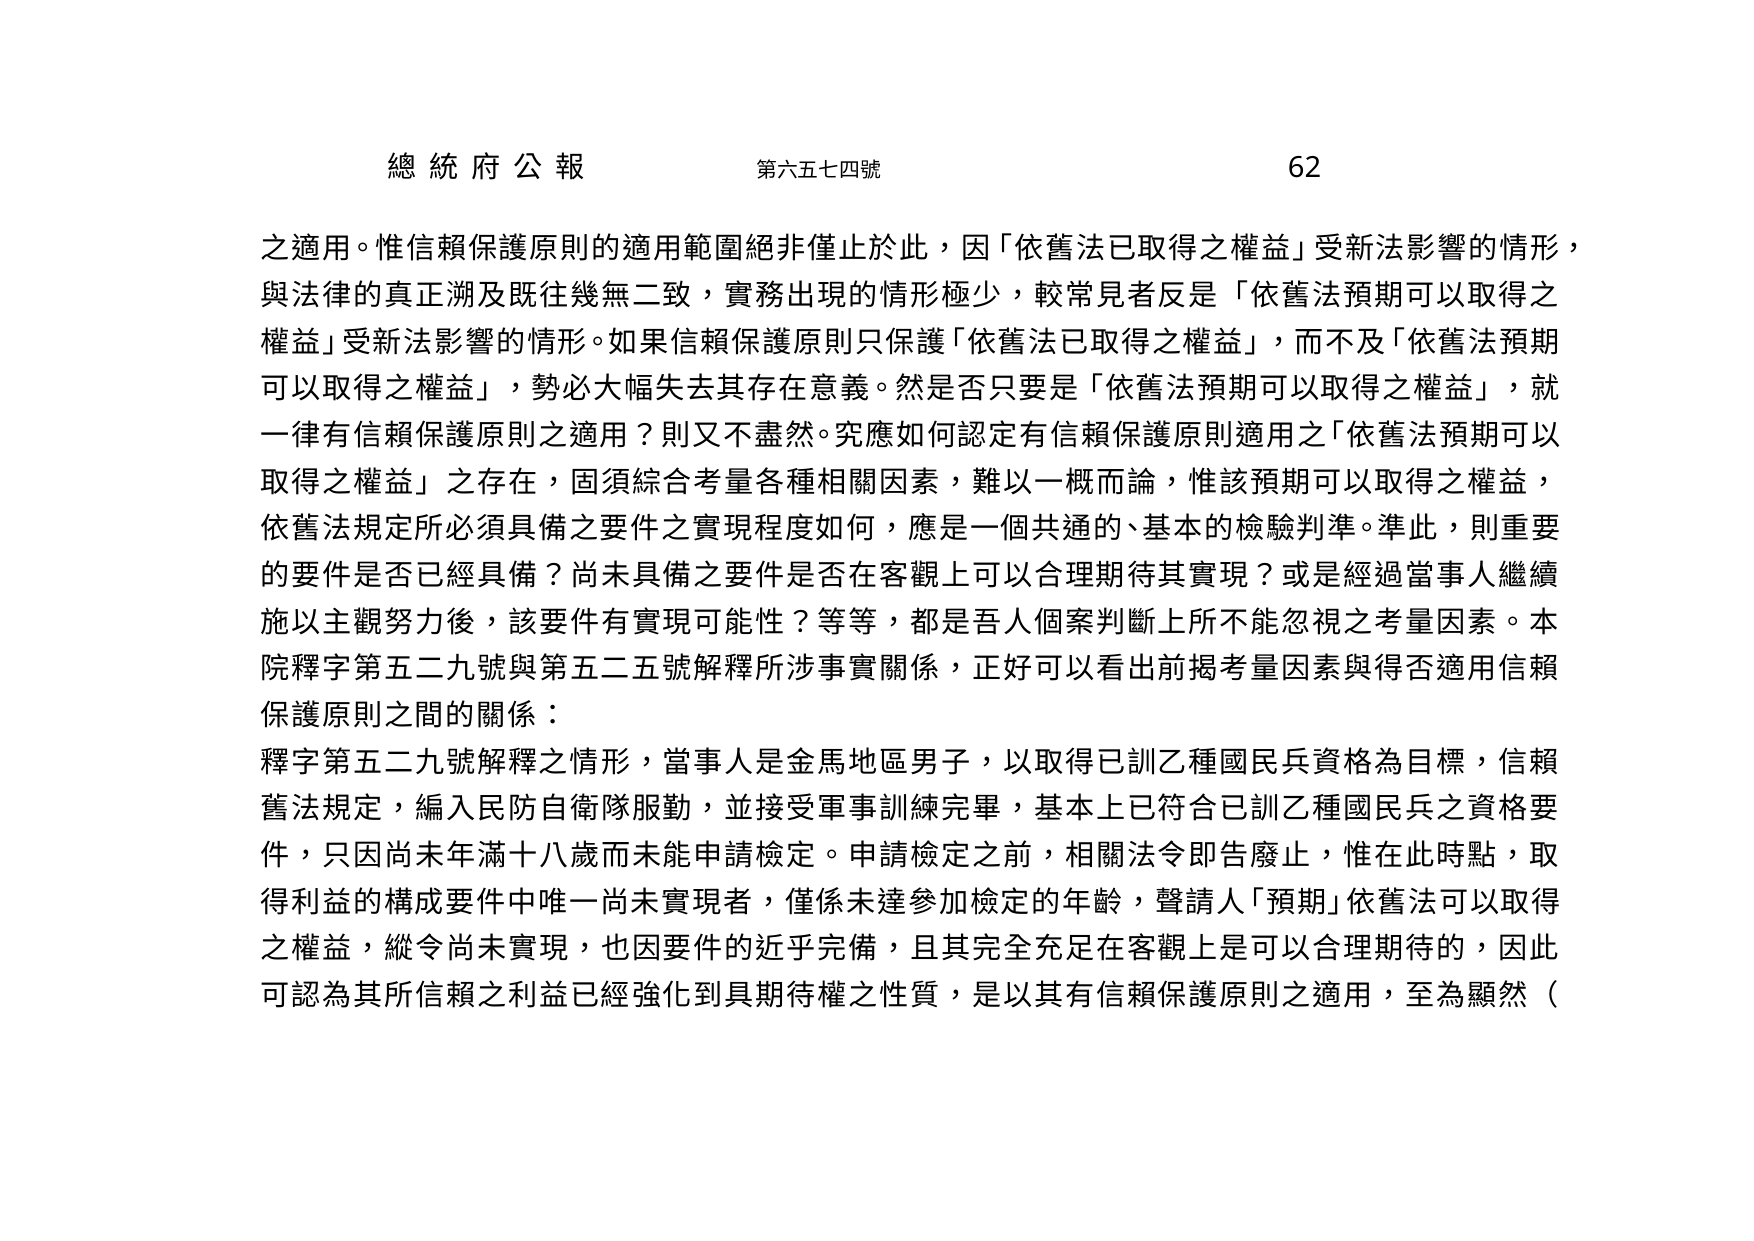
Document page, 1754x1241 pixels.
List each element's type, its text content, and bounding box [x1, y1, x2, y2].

text 釋字第五二九號解釋之情形，當事人是金馬地區男子，以取得已訓乙種國民兵資格為目標，信賴舊法規定，編入民防自衛隊服勤，並接受軍事訓練完畢，基本上已符合已訓乙種國民兵之資格要件，只因尚未年滿十八歲而未能申請檢定。申請檢定之前，相關法令即告廢止，惟在此時點，取得利益的構成要件中唯一尚未實現者，僅係未達參加檢定的年齡，聲請人「預期」依舊法可以取得之權益，縱令尚未實現，也因要件的近乎完備，且其完全充足在客觀上是可以合理期待的，因此可認為其所信賴之利益已經強化到具期待權之性質，是以其有信賴保護原則之適用，至為顯然（ [261, 735, 1559, 1015]
text 本席同意，人民「依舊法已取得之權益」（既得權）因法律修正受到不利影響時，有信賴保護原則之適用。惟信賴保護原則的適用範圍絕非僅止於此，因「依舊法已取得之權益」受新法影響的情形，與法律的真正溯及既往幾無二致，實務出現的情形極少，較常見者反是「依舊法預期可以取得之權益」受新法影響的情形。如果信賴保護原則只保護「依舊法已取得之權益」，而不及「依舊法預期可以取得之權益」，勢必大幅失去其存在意義。然是否只要是「依舊法預期可以取得之權益」，就一律有信賴保護原則之適用？則又不盡然。究應如何認定有信賴保護原則適用之「依舊法預期可以取得之權益」之存在，固須綜合考量各種相關因素，難以一概而論，惟該預期可以取得之權益，依舊法規定所必須具備之要件之實現程度如何，應是一個共通的、基本的檢驗判準。準此，則重要的要件是否已經具備？尚未具備之要件是否在客觀上可以合理期待其實現？或是經過當事人繼續施以主觀努力後，該要件有實現可能性？等等，都是吾人個案判斷上所不能忽視之考量因素。本院釋字第五二九號與第五二五號解釋所涉事實關係，正好可以看出前揭考量因素與得否適用信賴保護原則之間的關係： [261, 222, 1559, 735]
